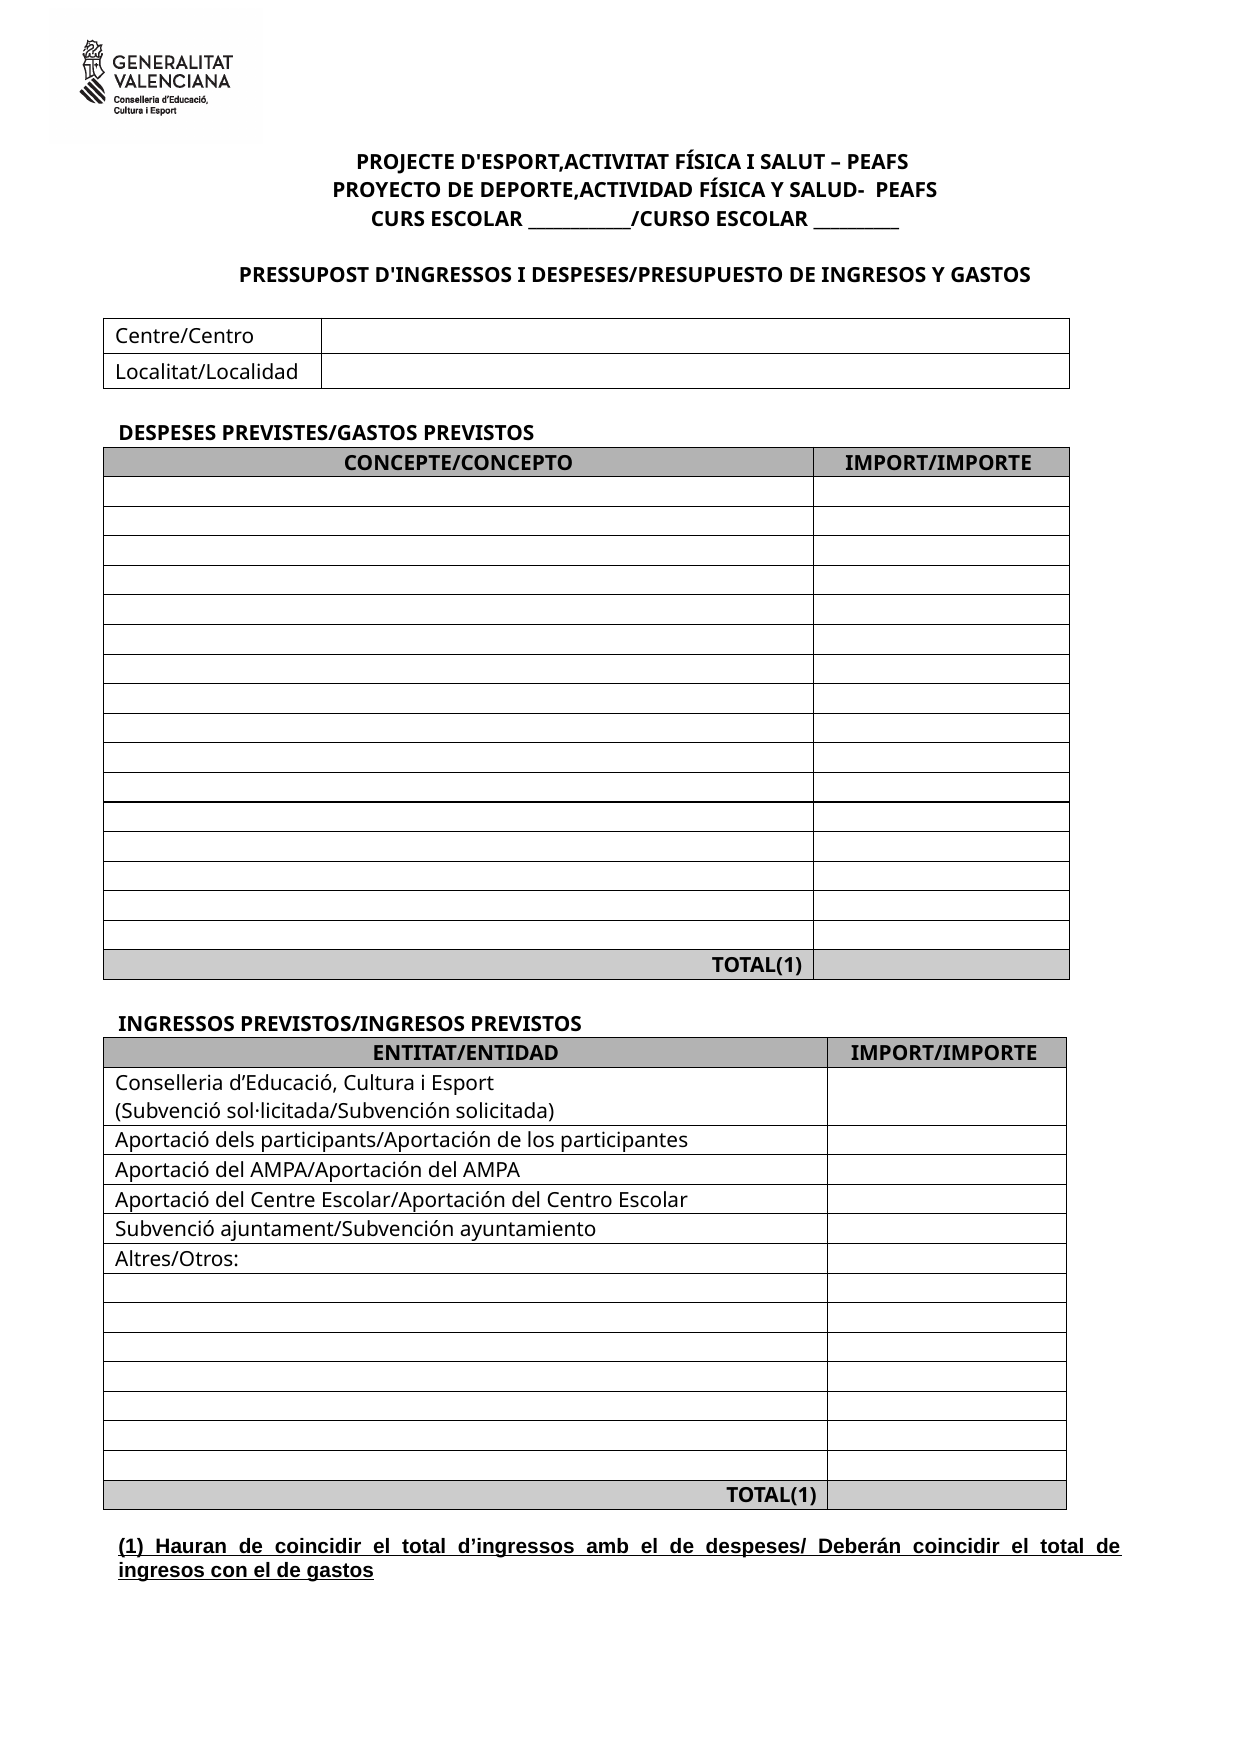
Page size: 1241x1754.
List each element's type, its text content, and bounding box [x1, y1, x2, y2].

table_cell Aportació del Centre Escolar/Aportación del Centro Escolar [104, 1185, 827, 1213]
table_cell [814, 655, 1069, 683]
table_cell [104, 684, 813, 713]
text ingresos con el de gastos [118, 1556, 1122, 1582]
table_cell [104, 714, 813, 742]
table_cell [104, 773, 813, 801]
table_cell [814, 862, 1069, 890]
table_cell [828, 1274, 1066, 1302]
table_cell [828, 1481, 1066, 1509]
table_header Centre/Centro [104, 319, 321, 353]
table_cell [104, 1333, 827, 1361]
table_cell [322, 354, 1069, 388]
table_cell [814, 595, 1069, 624]
text PRESSUPOST D'INGRESSOS I DESPESES/PRESUPUESTO DE INGRESOS Y GASTOS [148, 261, 1122, 289]
table_cell [104, 1303, 827, 1332]
table_cell Conselleria d’Educació, Cultura i Esport (Subvenció sol·licitada/Subvención solicitada) [104, 1068, 827, 1124]
table_header IMPORT/IMPORTE [814, 448, 1069, 476]
table_cell [814, 536, 1069, 565]
table_cell [814, 507, 1069, 535]
table_cell [104, 536, 813, 565]
table_cell [814, 950, 1069, 979]
table_cell [814, 714, 1069, 742]
table_cell [814, 773, 1069, 801]
table_cell [828, 1451, 1066, 1479]
table_cell Localitat/Localidad [104, 354, 321, 388]
table_cell [828, 1214, 1066, 1243]
table_cell [828, 1421, 1066, 1450]
table_cell [814, 803, 1069, 831]
table_cell [104, 1362, 827, 1391]
table_cell [104, 1392, 827, 1420]
table_cell [828, 1333, 1066, 1361]
picture [48, 8, 264, 144]
text DESPESES PREVISTES/GASTOS PREVISTOS [118, 418, 1122, 447]
text CURS ESCOLAR ____________/CURSO ESCOLAR __________ [148, 204, 1122, 232]
table_cell [104, 655, 813, 683]
table_cell Altres/Otros: [104, 1244, 827, 1272]
table_cell [814, 625, 1069, 653]
text (1) Hauran de coincidir el total d’ingressos amb el de despeses/ Deberán coincidir el total de [118, 1534, 1122, 1555]
table_cell [828, 1244, 1066, 1272]
table_cell [828, 1362, 1066, 1391]
table_cell [104, 477, 813, 506]
text INGRESSOS PREVISTOS/INGRESOS PREVISTOS [118, 1009, 1122, 1037]
table_cell [814, 832, 1069, 861]
table_cell [104, 507, 813, 535]
table_cell TOTAL(1) [104, 1481, 827, 1509]
table_cell [104, 1421, 827, 1450]
table_cell [104, 803, 813, 831]
table_cell Aportació dels participants/Aportación de los participantes [104, 1126, 827, 1154]
table_cell [828, 1303, 1066, 1332]
table_cell [814, 743, 1069, 772]
table_cell [104, 862, 813, 890]
table_cell [104, 891, 813, 920]
table_cell [104, 595, 813, 624]
table_cell [104, 625, 813, 653]
table_cell [104, 832, 813, 861]
table_cell [828, 1185, 1066, 1213]
table_cell [814, 921, 1069, 949]
table_cell Aportació del AMPA/Aportación del AMPA [104, 1155, 827, 1184]
table_cell [814, 477, 1069, 506]
table_cell [814, 684, 1069, 713]
table_cell TOTAL(1) [104, 950, 813, 979]
table_header ENTITAT/ENTIDAD [104, 1038, 827, 1067]
table_cell [814, 566, 1069, 594]
text PROJECTE D'ESPORT,ACTIVITAT FÍSICA I SALUT – PEAFS [148, 147, 1122, 175]
table_cell [104, 1451, 827, 1479]
table_cell Subvenció ajuntament/Subvención ayuntamiento [104, 1214, 827, 1243]
table_cell [104, 566, 813, 594]
table_cell [828, 1392, 1066, 1420]
table_cell [104, 743, 813, 772]
table_cell [104, 921, 813, 949]
table_header IMPORT/IMPORTE [828, 1038, 1066, 1067]
text PROYECTO DE DEPORTE,ACTIVIDAD FÍSICA Y SALUD- PEAFS [148, 175, 1122, 204]
table_header CONCEPTE/CONCEPTO [104, 448, 813, 476]
table_cell [828, 1126, 1066, 1154]
table_cell [828, 1068, 1066, 1124]
table_cell [814, 891, 1069, 920]
table_cell [828, 1155, 1066, 1184]
table_header [322, 319, 1069, 353]
table_cell [104, 1274, 827, 1302]
